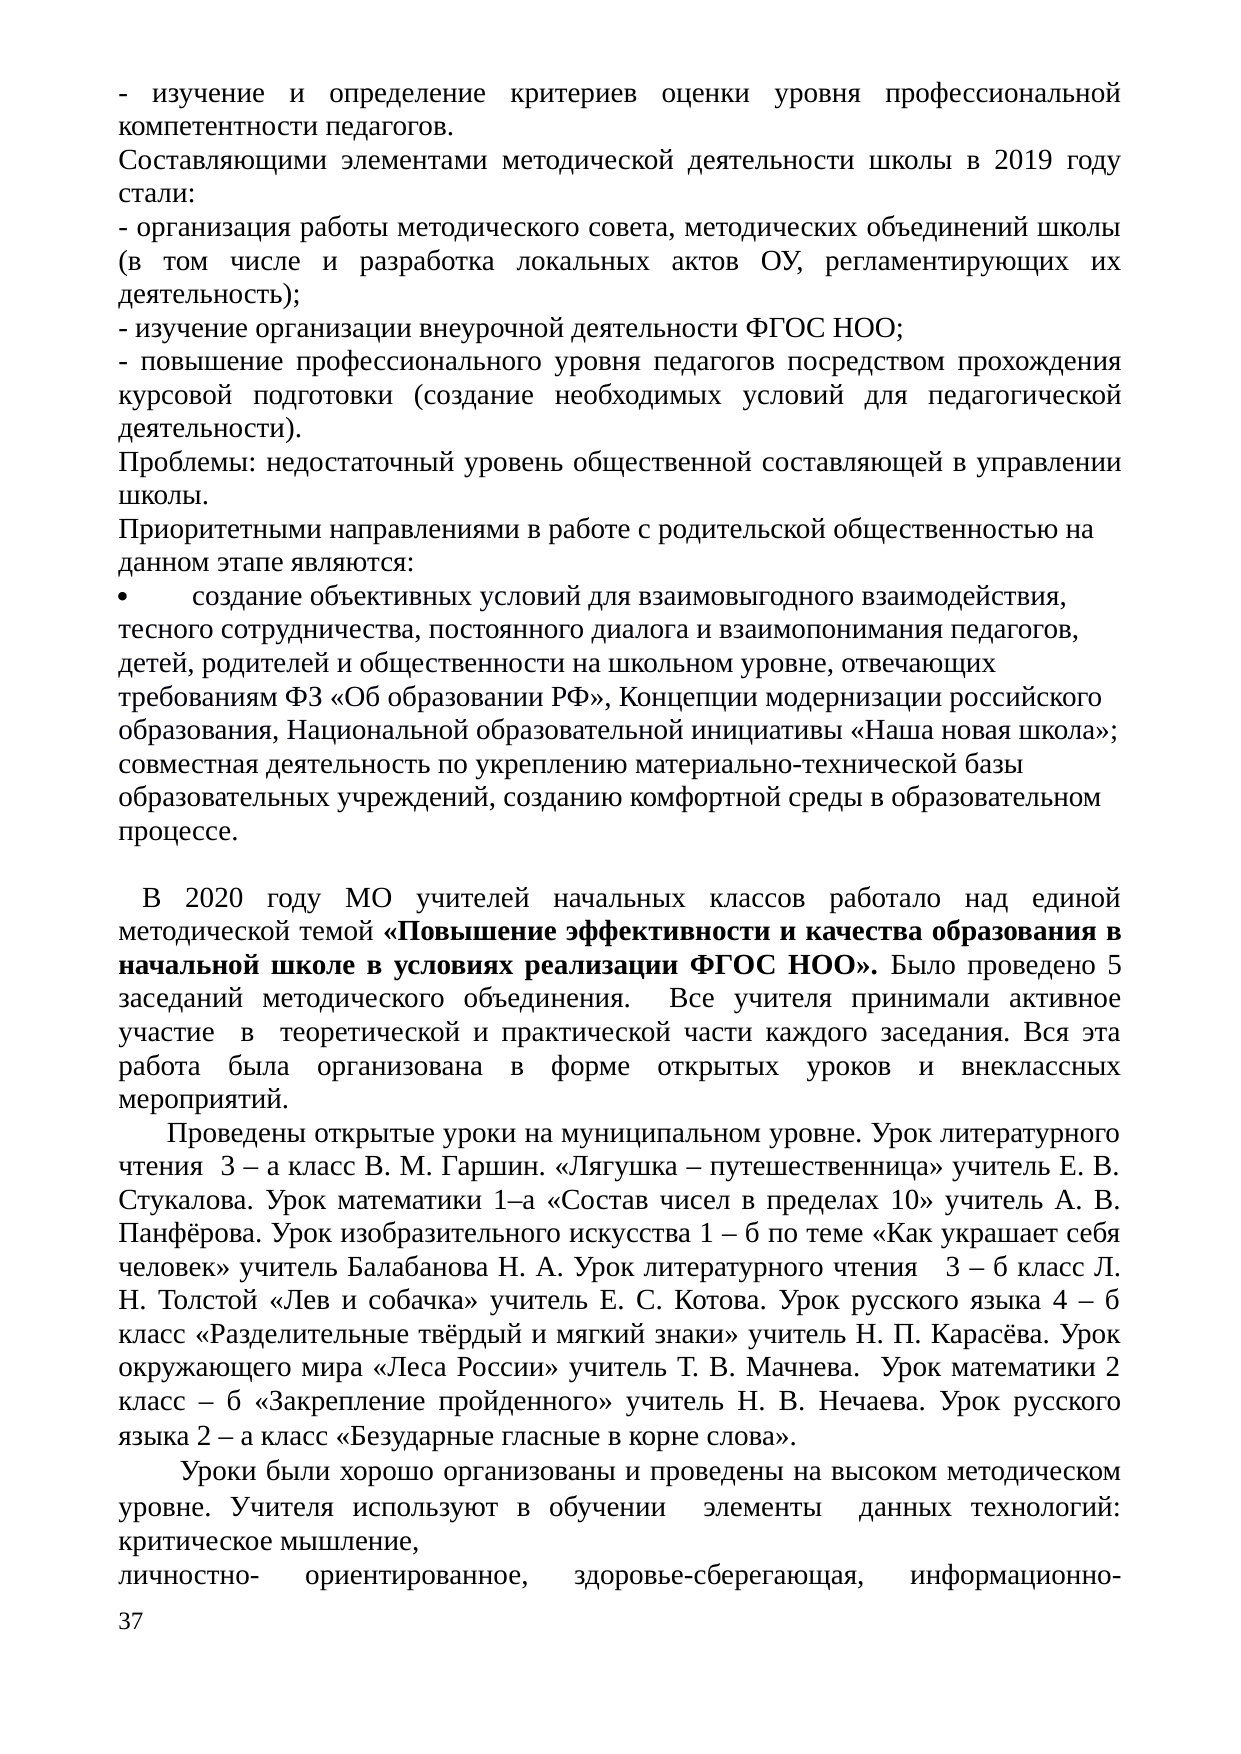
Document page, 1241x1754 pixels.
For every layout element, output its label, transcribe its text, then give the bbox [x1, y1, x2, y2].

text - изучение организации внеурочной деятельности ФГОС НОО; [118, 310, 1122, 343]
text Проведены открытые уроки на муниципальном уровне. Урок литературного чтения 3 – а класс В. М. Гаршин. «Лягушка – путешественница» учитель Е. В. Стукалова. Урок математики 1–а «Состав чисел в пределах 10» учитель А. В. Панфёрова. Урок изобразительного искусства 1 – б по теме «Как украшает себя человек» учитель Балабанова Н. А. Урок литературного чтения 3 – б класс Л. Н. Толстой «Лев и собачка» учитель Е. С. Котова. Урок русского языка 4 – б класс «Разделительные твёрдый и мягкий знаки» учитель Н. П. Карасёва. Урок окружающего мира «Леса России» учитель Т. В. Мачнева. Урок математики 2 класс – б «Закрепление пройденного» учитель Н. В. Нечаева. Урок русского языка 2 – а класс «Безударные гласные в корне слова». [118, 1115, 1122, 1452]
text Проблемы: недостаточный уровень общественной составляющей в управлении школы. [118, 444, 1122, 511]
text - организация работы методического совета, методических объединений школы (в том числе и разработка локальных актов ОУ, регламентирующих их деятельность); [118, 209, 1122, 310]
text Приоритетными направлениями в работе с родительской общественностью на данном этапе являются: [118, 511, 1122, 578]
text - повышение профессионального уровня педагогов посредством прохождения курсовой подготовки (создание необходимых условий для педагогической деятельности). [118, 343, 1122, 444]
list создание объективных условий для взаимовыгодного взаимодействия, тесного сотрудничества, постоянного диалога и взаимопонимания педагогов, детей, родителей и общественности на школьном уровне, отвечающих требованиям ФЗ «Об образовании РФ», Концепции модернизации российского образования, Национальной образовательной инициативы «Наша новая школа»; [118, 578, 1122, 746]
text совместная деятельность по укреплению материально-технической базы образовательных учреждений, созданию комфортной среды в образовательном процессе. [118, 746, 1122, 846]
text личностно- ориентированное, здоровье-сберегающая, информационно- [118, 1557, 1122, 1591]
text Составляющими элементами методической деятельности школы в 2019 году стали: [118, 142, 1122, 209]
text Уроки были хорошо организованы и проведены на высоком методическом уровне. Учителя используют в обучении элементы данных технологий: критическое мышление, [118, 1452, 1122, 1557]
text В 2020 году МО учителей начальных классов работало над единой методической темой «Повышение эффективности и качества образования в начальной школе в условиях реализации ФГОС НОО». Было проведено 5 заседаний методического объединения. Все учителя принимали активное участие в теоретической и практической части каждого заседания. Вся эта работа была организована в форме открытых уроков и внеклассных мероприятий. [118, 880, 1122, 1115]
text - изучение и определение критериев оценки уровня профессиональной компетентности педагогов. [118, 75, 1122, 142]
